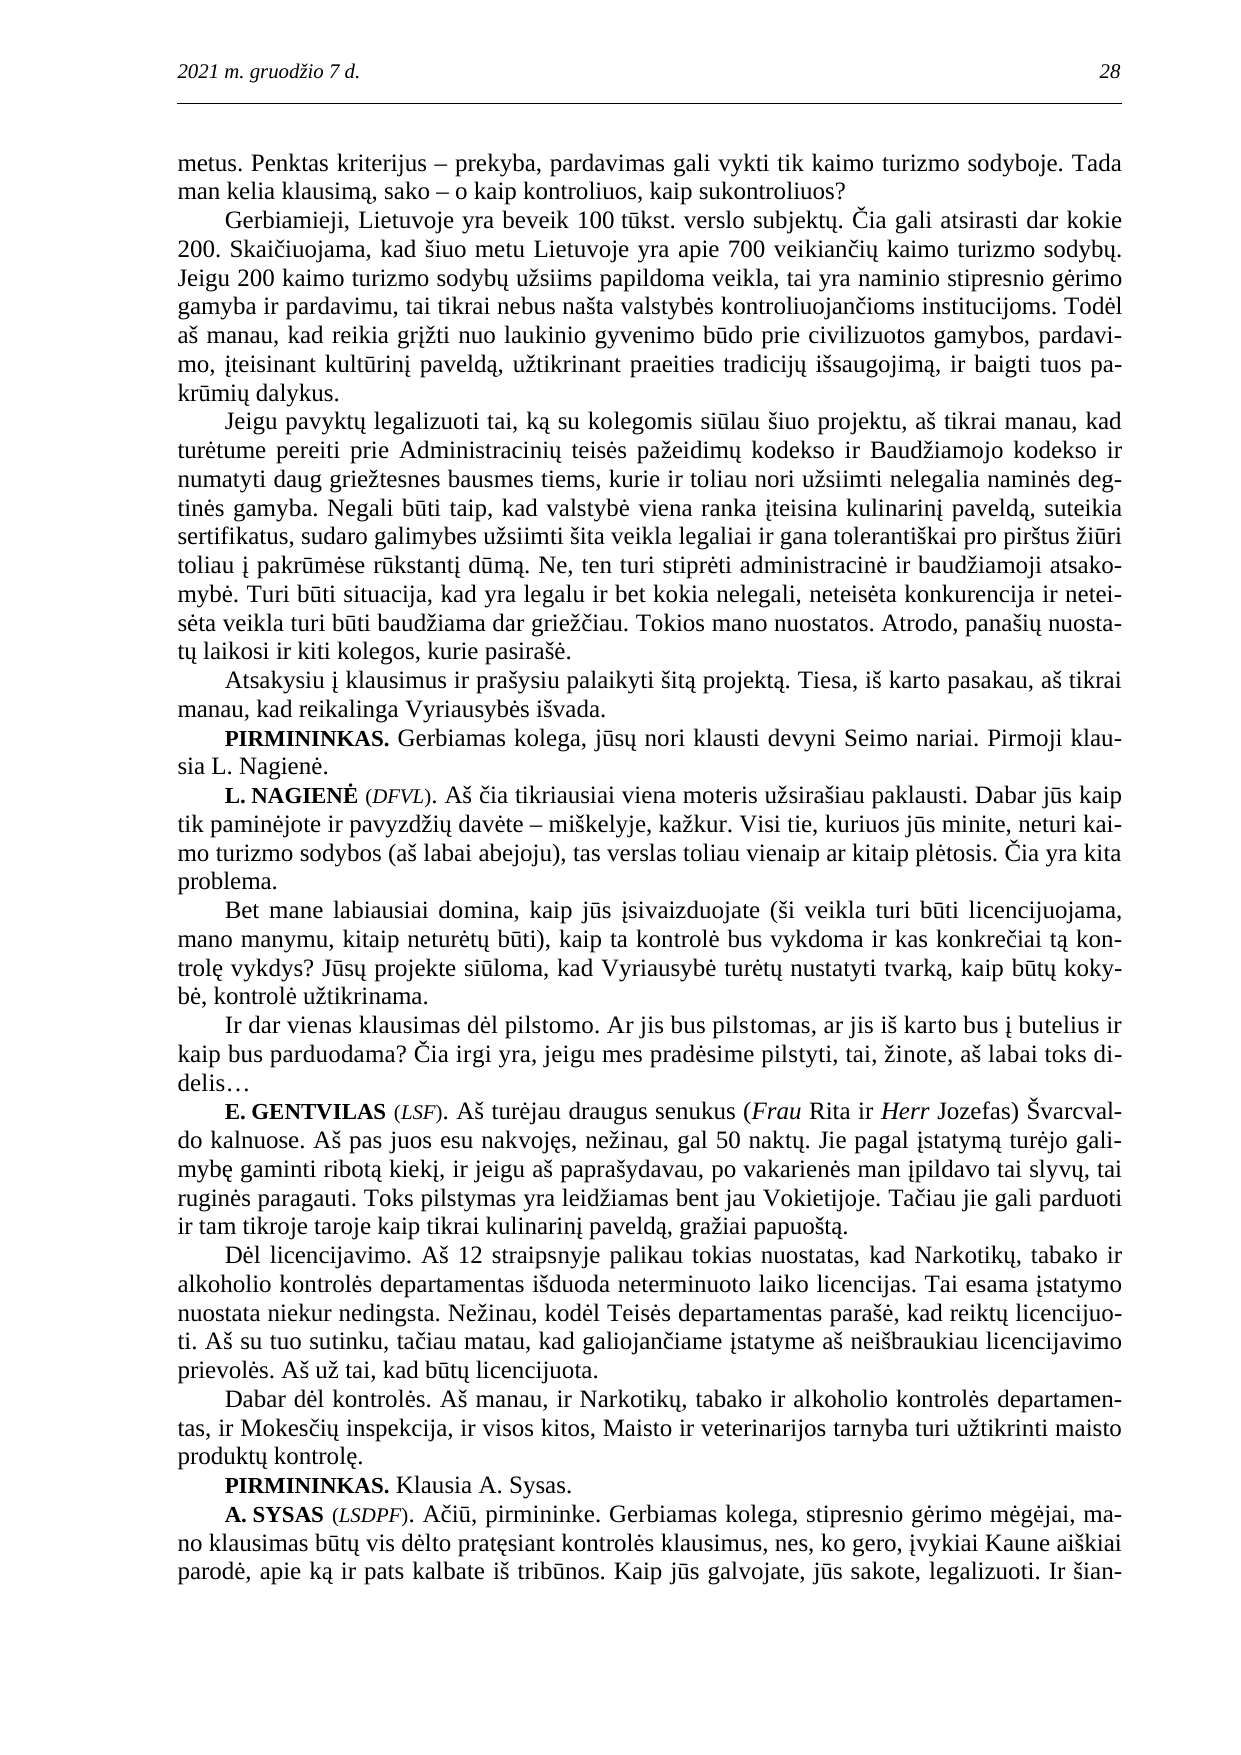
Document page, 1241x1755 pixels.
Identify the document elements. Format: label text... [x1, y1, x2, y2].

text Ir dar vie­nas klau­si­mas dėl pils­to­mo. Ar jis bus pils­to­mas, ar jis iš kar­to bus į bu­te­lius ir kaip bus par­duo­da­ma? Čia ir­gi yra, jei­gu mes pra­dė­si­me pils­ty­ti, tai, ži­no­te, aš la­bai toks di­de­lis… [177, 1010, 1122, 1096]
text me­tus. Penk­tas kri­te­ri­jus – pre­ky­ba, par­da­vi­mas ga­li vyk­ti tik kai­mo tu­riz­mo so­dy­bo­je. Ta­da man ke­lia klau­si­mą, sa­ko – o kaip kon­tro­liuos, kaip su­kon­tro­liuos? [177, 148, 1122, 205]
text At­sa­ky­siu į klau­si­mus ir pra­šy­siu pa­lai­ky­ti ši­tą pro­jek­tą. Tie­sa, iš kar­to pa­sa­kau, aš tik­rai ma­nau, kad rei­ka­lin­ga Vy­riau­sy­bės iš­va­da. [177, 665, 1122, 723]
text Dėl li­cen­ci­ja­vi­mo. Aš 12 straips­ny­je pa­li­kau to­kias nuo­sta­tas, kad Nar­ko­ti­kų, ta­ba­ko ir al­ko­ho­lio kon­tro­lės de­par­ta­men­tas iš­duo­da ne­ter­mi­nuo­to lai­ko li­cen­ci­jas. Tai esa­ma įsta­ty­mo nuo­sta­ta nie­kur ne­dings­ta. Ne­ži­nau, ko­dėl Tei­sės de­par­ta­men­tas pa­ra­šė, kad reik­tų li­cen­ci­juo­ti. Aš su tuo su­tin­ku, ta­čiau ma­tau, kad ga­lio­jan­čia­me įsta­ty­me aš ne­iš­brau­kiau li­cen­ci­ja­vi­mo prie­vo­lės. Aš už tai, kad bū­tų li­cen­ci­juo­ta. [177, 1240, 1122, 1384]
text Bet ma­ne la­biau­siai do­mi­na, kaip jūs įsi­vaiz­duo­ja­te (ši veik­la tu­ri bū­ti li­cen­ci­juo­ja­ma, ma­no ma­ny­mu, ki­taip ne­tu­rė­tų bū­ti), kaip ta kon­tro­lė bus vyk­do­ma ir kas kon­kre­čiai tą kon­tro­lę vyk­dys? Jū­sų pro­jek­te siū­lo­ma, kad Vy­riau­sy­bė tu­rė­tų nu­sta­ty­ti tvar­ką, kaip bū­tų ko­ky­bė, kon­tro­lė už­tik­ri­na­ma. [177, 895, 1122, 1010]
text E. GENTVILAS (LSF). Aš tu­rė­jau drau­gus se­nu­kus (Frau Ri­ta ir Herr Jo­ze­fas) Švarc­val­do kal­nuo­se. Aš pas juos esu nak­vo­jęs, ne­ži­nau, gal 50 nak­tų. Jie pa­gal įsta­ty­mą tu­rė­jo ga­li­my­bę ga­min­ti ri­bo­tą kie­kį, ir jei­gu aš pa­pra­šy­da­vau, po va­ka­rie­nės man įpil­da­vo tai sly­vų, tai ru­gi­nės pa­ra­gau­ti. Toks pils­ty­mas yra lei­džia­mas bent jau Vo­kie­ti­jo­je. Ta­čiau jie ga­li par­duo­ti ir tam tik­ro­je ta­ro­je kaip tik­rai ku­li­na­ri­nį pa­vel­dą, gra­žiai pa­puoš­tą. [177, 1096, 1122, 1240]
text Jei­gu pa­vyk­tų le­ga­li­zuo­ti tai, ką su ko­le­go­mis siū­lau šiuo pro­jek­tu, aš tik­rai ma­nau, kad tu­rė­tu­me per­ei­ti prie Ad­mi­nist­ra­ci­nių tei­sės pa­žei­di­mų ko­dek­so ir Bau­džia­mo­jo ko­dek­so ir nu­ma­ty­ti daug griež­tes­nes baus­mes tiems, ku­rie ir to­liau no­ri už­si­im­ti ne­le­ga­lia na­mi­nės deg­ti­nės ga­my­ba. Ne­ga­li bū­ti taip, kad vals­ty­bė vie­na ran­ka įtei­si­na ku­li­na­ri­nį pa­vel­dą, su­tei­kia ser­ti­fi­ka­tus, su­da­ro ga­li­my­bes už­si­im­ti ši­ta veik­la le­ga­liai ir ga­na to­le­ran­tiš­kai pro pirš­tus žiū­ri to­liau į pa­krū­mė­se rūks­tan­tį dū­mą. Ne, ten tu­ri stip­rė­ti ad­mi­nist­ra­ci­nė ir bau­džia­mo­ji at­sa­ko­my­bė. Tu­ri bū­ti si­tu­a­ci­ja, kad yra le­ga­lu ir bet ko­kia ne­le­ga­li, ne­tei­sė­ta kon­ku­ren­ci­ja ir ne­tei­sė­ta veik­la tu­ri bū­ti bau­džia­ma dar griež­čiau. To­kios ma­no nuo­sta­tos. At­ro­do, pa­na­šių nuo­sta­tų lai­ko­si ir ki­ti ko­le­gos, ku­rie pa­si­ra­šė. [177, 406, 1122, 665]
text Da­bar dėl kon­tro­lės. Aš ma­nau, ir Nar­ko­ti­kų, ta­ba­ko ir al­ko­ho­lio kon­tro­lės de­par­ta­men­tas, ir Mo­kes­čių ins­pek­ci­ja, ir vi­sos ki­tos, Mais­to ir ve­te­ri­na­ri­jos tar­ny­ba tu­ri už­tik­rin­ti mais­to pro­duk­tų kon­tro­lę. [177, 1384, 1122, 1470]
text Ger­bia­mie­ji, Lie­tu­vo­je yra be­veik 100 tūkst. ver­slo sub­jek­tų. Čia ga­li at­si­ras­ti dar ko­kie 200. Skai­čiuo­ja­ma, kad šiuo me­tu Lie­tu­vo­je yra apie 700 vei­kian­čių kai­mo tu­riz­mo so­dy­bų. Jei­gu 200 kai­mo tu­riz­mo so­dy­bų už­si­ims pa­pil­do­ma veik­la, tai yra na­mi­nio stip­res­nio gė­ri­mo ga­my­ba ir par­da­vi­mu, tai tik­rai ne­bus naš­ta vals­ty­bės kon­tro­liuo­jan­čioms ins­ti­tu­ci­joms. To­dėl aš ma­nau, kad rei­kia grįž­ti nuo lau­ki­nio gy­ve­ni­mo bū­do prie ci­vi­li­zuo­tos ga­my­bos, par­da­vi­mo, įtei­si­nant kul­tū­ri­nį pa­vel­dą, už­tik­ri­nant pra­ei­ties tra­di­ci­jų iš­sau­go­ji­mą, ir baig­ti tuos pa­krū­mių da­ly­kus. [177, 205, 1122, 406]
text L. NAGIENĖ (DFVL). Aš čia tik­riau­siai vie­na mo­te­ris už­si­ra­šiau pa­klaus­ti. Da­bar jūs kaip tik pa­mi­nė­jo­te ir pa­vyz­džių da­vė­te – miš­ke­ly­je, kaž­kur. Vi­si tie, ku­riuos jūs mi­ni­te, ne­tu­ri kai­mo tu­riz­mo so­dy­bos (aš la­bai abe­jo­ju), tas ver­slas to­liau vie­naip ar ki­taip plė­to­sis. Čia yra ki­ta pro­ble­ma. [177, 780, 1122, 895]
text A. SYSAS (LSDPF). Ačiū, pir­mi­nin­ke. Ger­bia­mas ko­le­ga, stip­res­nio gė­ri­mo mė­gė­jai, ma­no klau­si­mas bū­tų vis dėl­to pra­tę­siant kon­tro­lės klau­si­mus, nes, ko ge­ro, įvy­kiai Kau­ne aiš­kiai pa­ro­dė, apie ką ir pats kal­ba­te iš tri­bū­nos. Kaip jūs gal­vo­ja­te, jūs sa­ko­te, le­ga­li­zuo­ti. Ir šian­ [177, 1499, 1122, 1585]
text PIRMININKAS. Ger­bia­mas ko­le­ga, jū­sų no­ri klaus­ti de­vy­ni Sei­mo na­riai. Pir­mo­ji klau­sia L. Na­gie­nė. [177, 723, 1122, 780]
text PIRMININKAS. Klau­sia A. Sy­sas. [177, 1470, 1122, 1499]
